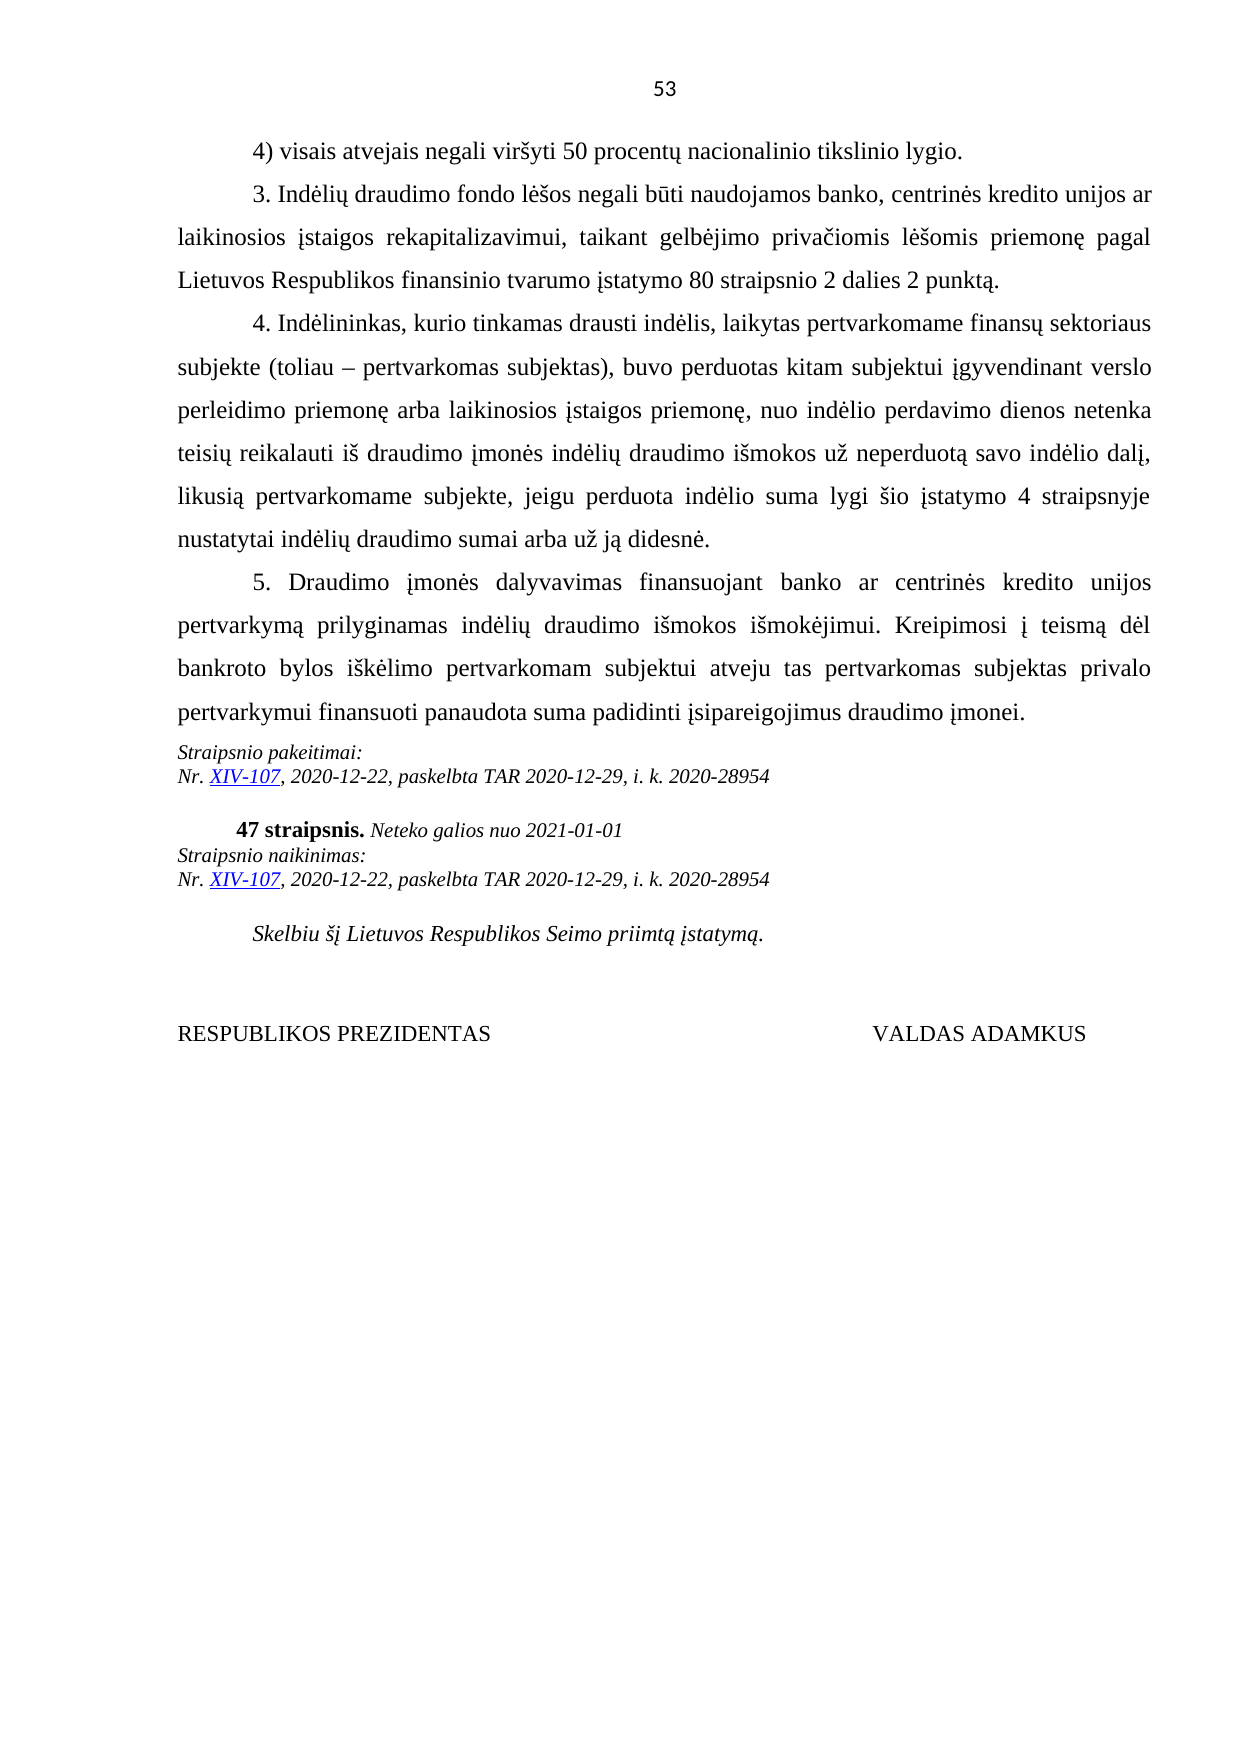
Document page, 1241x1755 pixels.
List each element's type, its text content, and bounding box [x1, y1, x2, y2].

text RESPUBLIKOS PREZIDENTAS VALDAS ADAMKUS [177, 1020, 1152, 1047]
text 4) visais atvejais negali viršyti 50 procentų nacionalinio tikslinio lygio. [177, 136, 1152, 165]
text Straipsnio pakeitimai: [177, 740, 1152, 764]
text Nr. XIV-107, 2020-12-22, paskelbta TAR 2020-12-29, i. k. 2020-28954 [177, 867, 1152, 891]
text 3. Indėlių draudimo fondo lėšos negali būti naudojamos banko, centrinės kredito unijos ar laikinosios įstaigos rekapitalizavimui, taikant gelbėjimo privačiomis lėšomis priemonę pagal Lietuvos Respublikos finansinio tvarumo įstatymo 80 straipsnio 2 dalies 2 punktą. [177, 179, 1152, 294]
text Straipsnio naikinimas: [177, 843, 1152, 867]
text 4. Indėlininkas, kurio tinkamas drausti indėlis, laikytas pertvarkomame finansų sektoriaus subjekte (toliau – pertvarkomas subjektas), buvo perduotas kitam subjektui įgyvendinant verslo perleidimo priemonę arba laikinosios įstaigos priemonę, nuo indėlio perdavimo dienos netenka teisių reikalauti iš draudimo įmonės indėlių draudimo išmokos už neperduotą savo indėlio dalį, likusią pertvarkomame subjekte, jeigu perduota indėlio suma lygi šio įstatymo 4 straipsnyje nustatytai indėlių draudimo sumai arba už ją didesnė. [177, 308, 1152, 553]
text 5. Draudimo įmonės dalyvavimas finansuojant banko ar centrinės kredito unijos pertvarkymą prilyginamas indėlių draudimo išmokos išmokėjimui. Kreipimosi į teismą dėl bankroto bylos iškėlimo pertvarkomam subjektui atveju tas pertvarkomas subjektas privalo pertvarkymui finansuoti panaudota suma padidinti įsipareigojimus draudimo įmonei. [177, 567, 1152, 725]
text Nr. XIV-107, 2020-12-22, paskelbta TAR 2020-12-29, i. k. 2020-28954 [177, 764, 1152, 788]
text Skelbiu šį Lietuvos Respublikos Seimo priimtą įstatymą. [177, 920, 1152, 946]
text 47 straipsnis. Neteko galios nuo 2021-01-01 [177, 817, 1152, 843]
